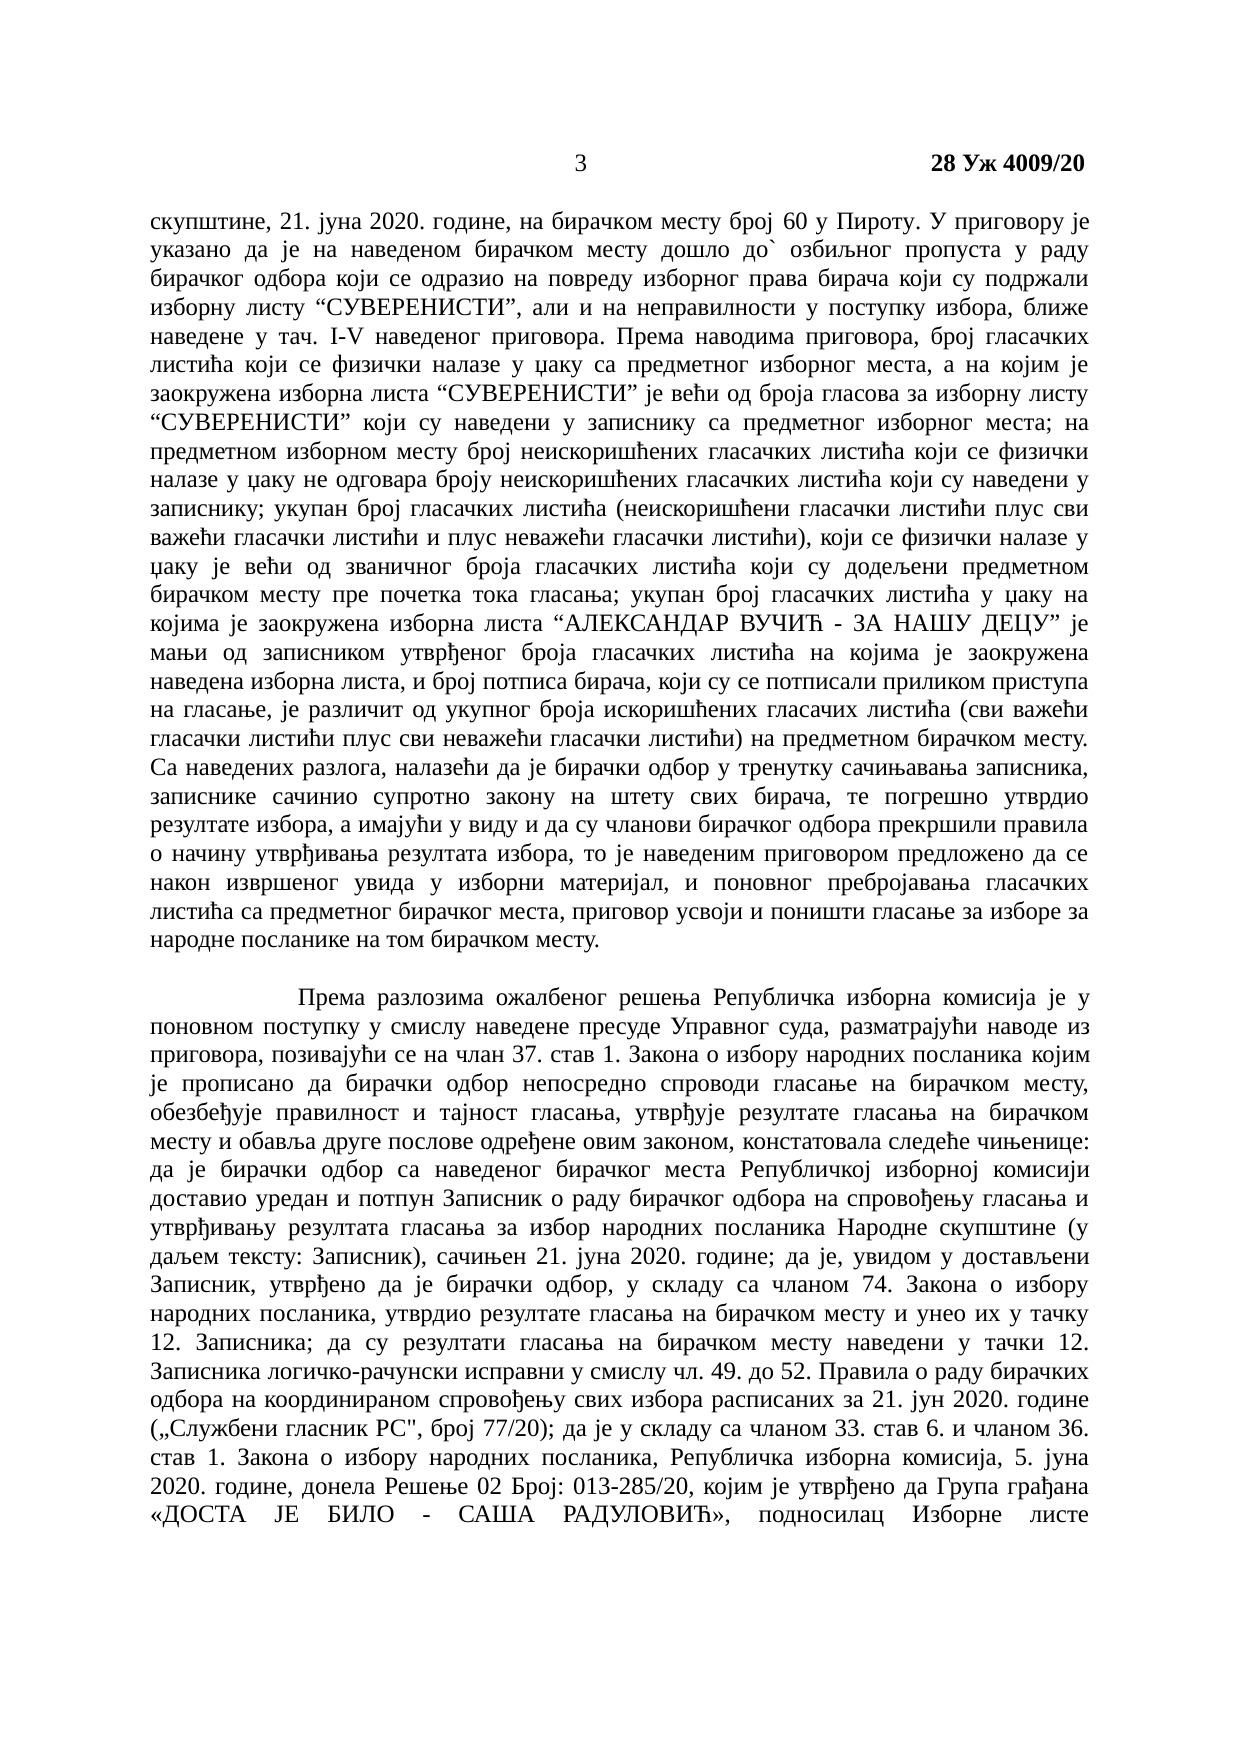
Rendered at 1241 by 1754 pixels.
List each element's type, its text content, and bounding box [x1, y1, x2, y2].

text скупштине, 21. јуна 2020. године, на бирачком месту број 60 у Пироту. У приговору је указано да је на наведеном бирачком месту дошло до` озбиљног пропуста у раду бирачког одбора који се одразио на повреду изборног права бирача који су подржали изборну листу “СУВЕРЕНИСТИ”, али и на неправилности у поступку избора, ближе наведене у тач. I-V наведеног приговора. Према наводима приговора, број гласачких листића који се физички налазе у џаку са предметног изборног места, а на којим је заокружена изборна листа “СУВЕРЕНИСТИ” је већи од броја гласова за изборну листу “СУВЕРЕНИСТИ” који су наведени у записнику са предметног изборног места; на предметном изборном месту број неискоришћених гласачких листића који се физички налазе у џаку не одговара броју неискоришћених гласачких листића који су наведени у записнику; укупан број гласачких листића (неискоришћени гласачки листићи плус сви важећи гласачки листићи и плус неважећи гласачки листићи), који се физички налазе у џаку је већи од званичног броја гласачких листића који су додељени предметном бирачком месту пре почетка тока гласања; укупан број гласачких листића у џаку на којима је заокружена изборна листа “АЛЕКСАНДАР ВУЧИЋ - ЗА НАШУ ДЕЦУ” је мањи од записником утврђеног броја гласачких листића на којима је заокружена наведена изборна листа, и број потписа бирача, који су се потписали приликом приступа на гласање, је различит од укупног броја искоришћених гласачих листића (сви важећи гласачки листићи плус сви неважећи гласачки листићи) на предметном бирачком месту. Са наведених разлога, налазећи да је бирачки одбор у тренутку сачињавања записника, записнике сачинио супротно закону на штету свих бирача, те погрешно утврдио резултате избора, а имајући у виду и да су чланови бирачког одбора прекршили правила о начину утврђивања резултата избора, то је наведеним приговором предложено да се након извршеног увида у изборни материјал, и поновног пребројавања гласачких листића са предметног бирачког места, приговор усвоји и поништи гласање за изборе за народне посланике на том бирачком месту. [150, 206, 1090, 953]
text Према разлозима ожалбеног решења Републичка изборна комисија је у поновном поступку у смислу наведене пресуде Управног суда, разматрајући наводе из приговора, позивајући се на члан 37. став 1. Закона о избору народних посланика којим је прописано да бирачки одбор непосредно спроводи гласање на бирачком месту, обезбеђује правилност и тајност гласања, утврђује резултате гласања на бирачком месту и обавља друге послове одређене овим законом, констатовала следеће чињенице: да је бирачки одбор са наведеног бирачког места Републичкој изборној комисији доставио уредан и потпун Записник о раду бирачког одбора на спровођењу гласања и утврђивању резултата гласања за избор народних посланика Народне скупштине (у даљем тексту: Записник), сачињен 21. јуна 2020. године; да је, увидом у достављени Записник, утврђено да је бирачки одбор, у складу са чланом 74. Закона о избору народних посланика, утврдио резултате гласања на бирачком месту и унео их у тачку 12. Записника; да су резултати гласања на бирачком месту наведени у тачки 12. Записника логичко-рачунски исправни у смислу чл. 49. до 52. Правила о раду бирачких одбора на координираном спровођењу свих избора расписаних за 21. јун 2020. године („Службени гласник РС", број 77/20); да је у складу са чланом 33. став 6. и чланом 36. став 1. Закона о избору народних посланика, Републичка изборна комисија, 5. јуна 2020. године, донела Решење 02 Број: 013-285/20, којим је утврђено да Група грађана «ДОСТА ЈЕ БИЛО - САША РАДУЛОВИЋ», подносилац Изборне листе [150, 982, 1090, 1528]
